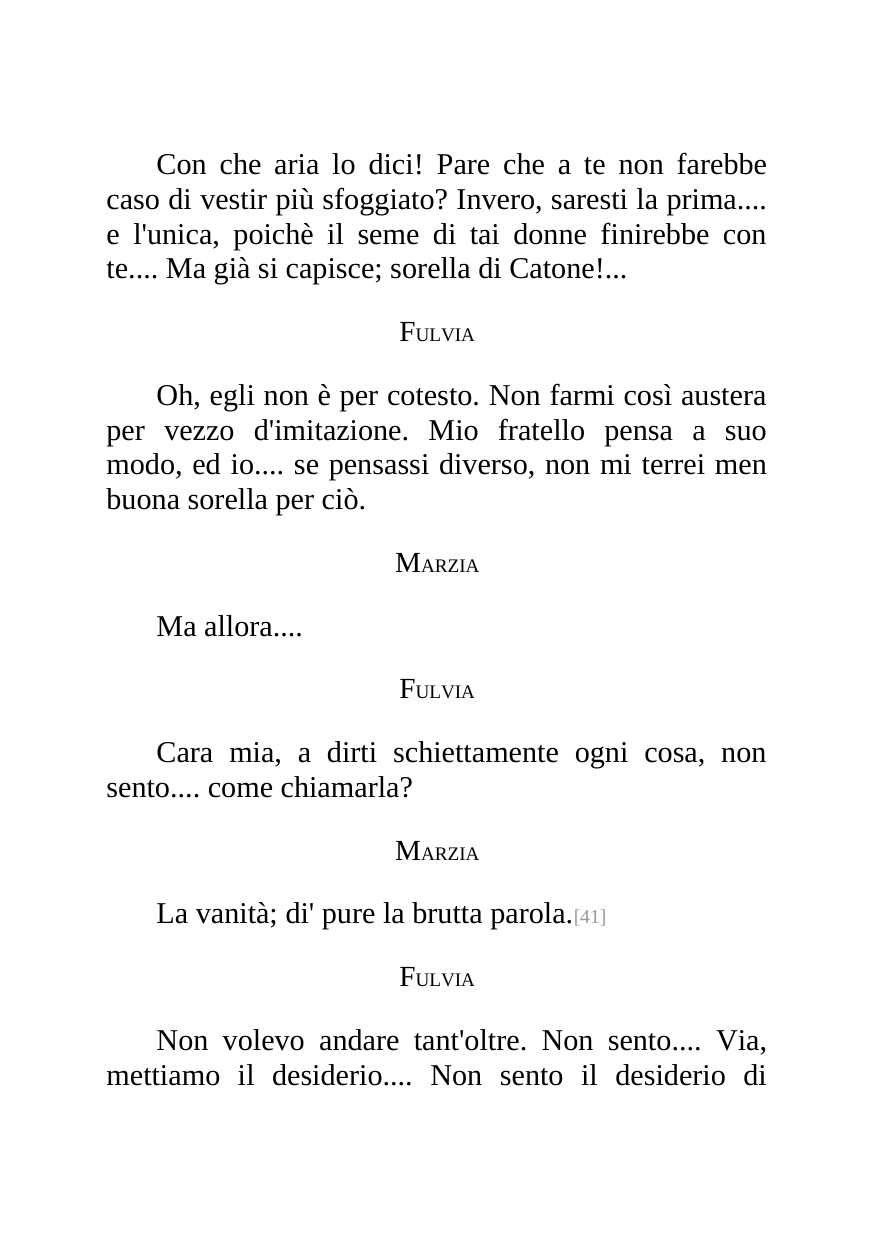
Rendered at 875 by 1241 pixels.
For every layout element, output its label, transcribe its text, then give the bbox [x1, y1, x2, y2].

text Cara mia, a dirti schiettamente ogni cosa, non sento.... come chiamarla? [106, 734, 768, 804]
text Marzia [156, 833, 718, 866]
text Fulvia [156, 314, 718, 348]
text Non volevo andare tant'oltre. Non sento.... Via, mettiamo il desiderio.... Non sento il desiderio di [106, 1022, 768, 1091]
text Marzia [156, 545, 718, 578]
text Oh, egli non è per cotesto. Non farmi così austera per vezzo d'imitazione. Mio fratello pensa a suo modo, ed io.... se pensassi diverso, non mi terrei men buona sorella per ciò. [106, 377, 768, 516]
text Con che aria lo dici! Pare che a te non farebbe caso di vestir più sfoggiato? Invero, saresti la prima.... e l'unica, poichè il seme di tai donne finirebbe con te.... Ma già si capisce; sorella di Catone!... [106, 146, 768, 285]
text Ma allora.... [106, 608, 768, 642]
text Fulvia [156, 959, 718, 993]
text La vanità; di' pure la brutta parola.[41] [106, 896, 768, 930]
text Fulvia [156, 672, 718, 705]
